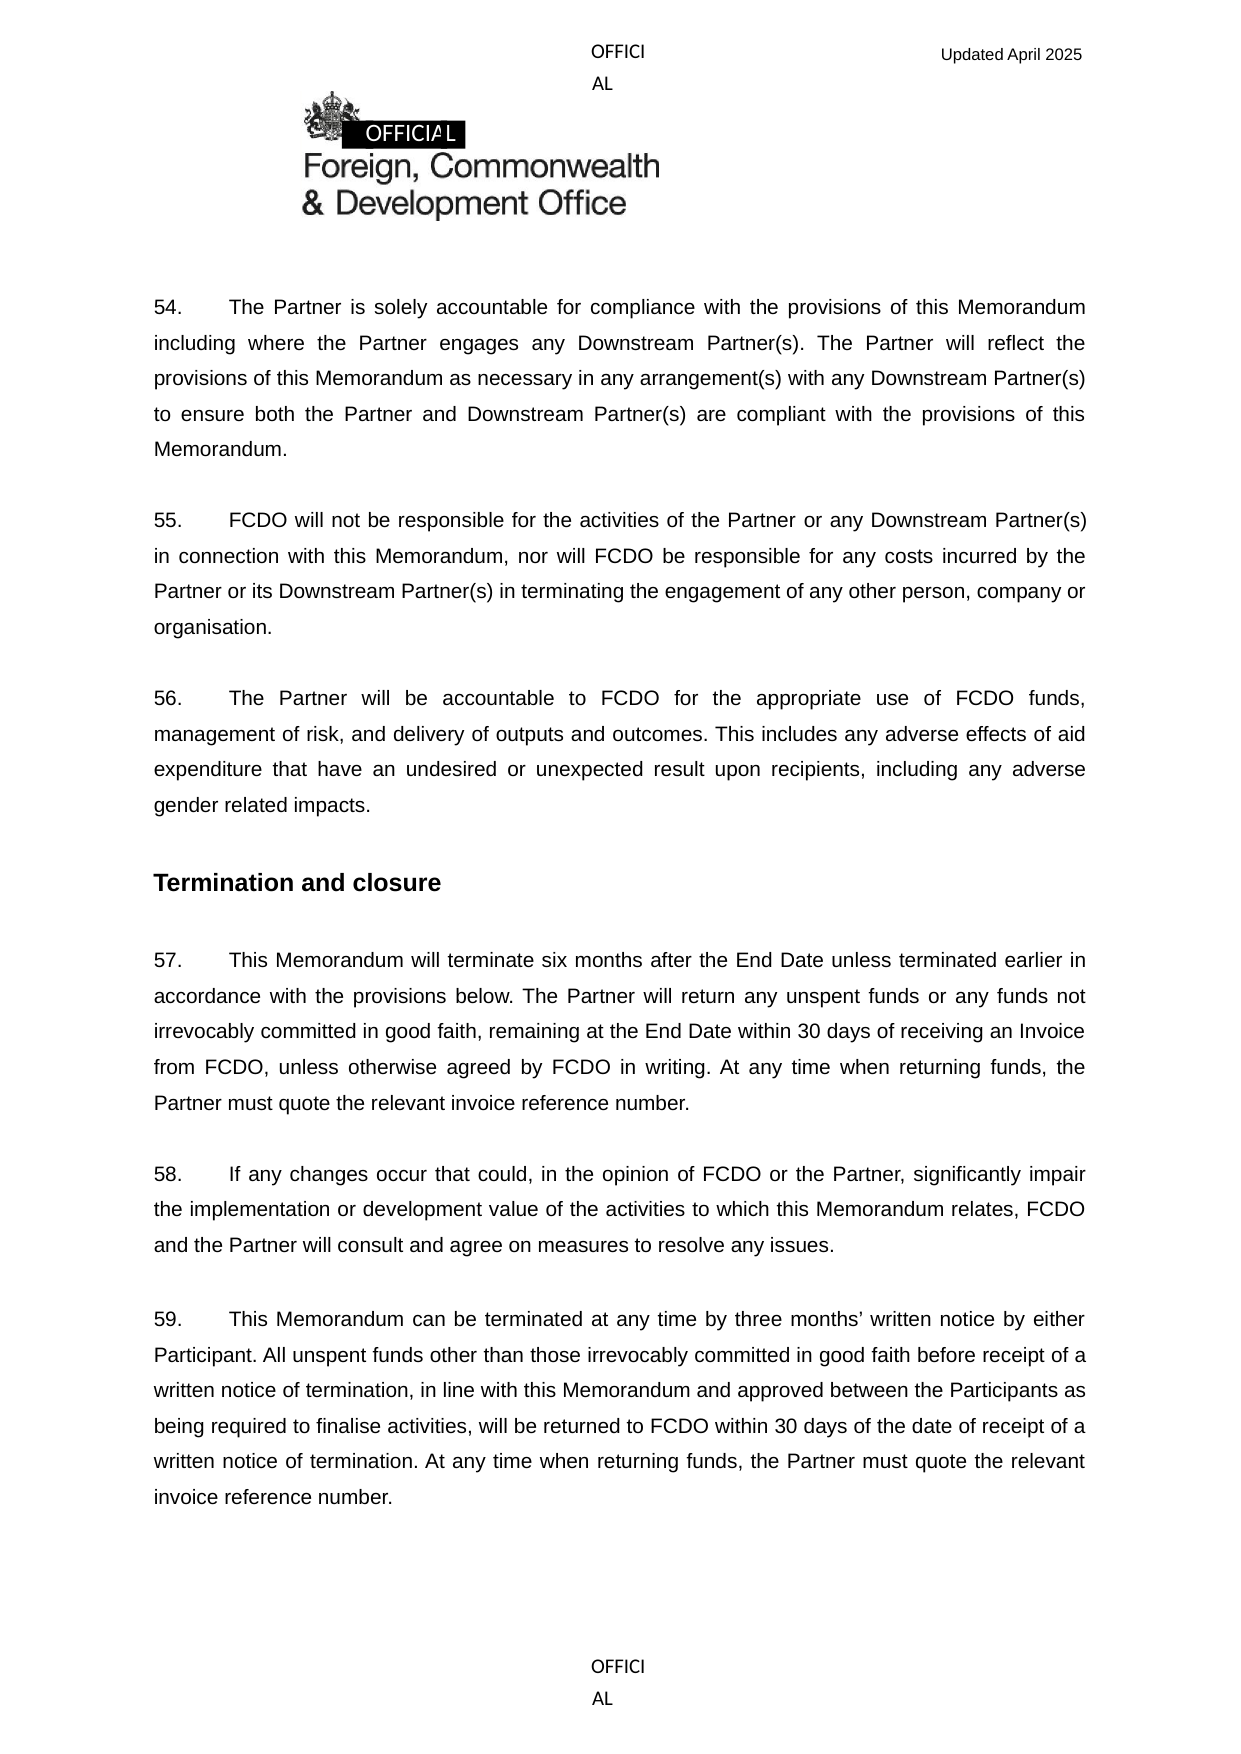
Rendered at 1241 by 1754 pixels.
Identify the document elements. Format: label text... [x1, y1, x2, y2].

picture [299, 90, 659, 221]
list This Memorandum can be terminated at any time by three months’ written notice by either Participant. All unspent funds other than those irrevocably committed in good faith before receipt of a written notice of termination, in line with this Memorandum and approved between the Participants as being required to finalise activities, will be returned to FCDO within 30 days of the date of receipt of a written notice of termination. At any time when returning funds, the Partner must quote the relevant invoice reference number. [153, 1308, 1087, 1509]
list The Partner will be accountable to FCDO for the appropriate use of FCDO funds, management of risk, and delivery of outputs and outcomes. This includes any adverse effects of aid expenditure that have an undesired or unexpected result upon recipients, including any adverse gender related impacts. [153, 687, 1087, 817]
list FCDO will not be responsible for the activities of the Partner or any Downstream Partner(s) in connection with this Memorandum, nor will FCDO be responsible for any costs incurred by the Partner or its Downstream Partner(s) in terminating the engagement of any other person, company or organisation. [153, 509, 1087, 639]
subtitle Termination and closure [153, 868, 1087, 896]
list If any changes occur that could, in the opinion of FCDO or the Partner, significantly impair the implementation or development value of the activities to which this Memorandum relates, FCDO and the Partner will consult and agree on measures to resolve any issues. [153, 1162, 1087, 1256]
list This Memorandum will terminate six months after the End Date unless terminated earlier in accordance with the provisions below. The Partner will return any unspent funds or any funds not irrevocably committed in good faith, remaining at the End Date within 30 days of receiving an Invoice from FCDO, unless otherwise agreed by FCDO in writing. At any time when returning funds, the Partner must quote the relevant invoice reference number. [153, 949, 1087, 1114]
list The Partner is solely accountable for compliance with the provisions of this Memorandum including where the Partner engages any Downstream Partner(s). The Partner will reflect the provisions of this Memorandum as necessary in any arrangement(s) with any Downstream Partner(s) to ensure both the Partner and Downstream Partner(s) are compliant with the provisions of this Memorandum. [153, 296, 1087, 461]
